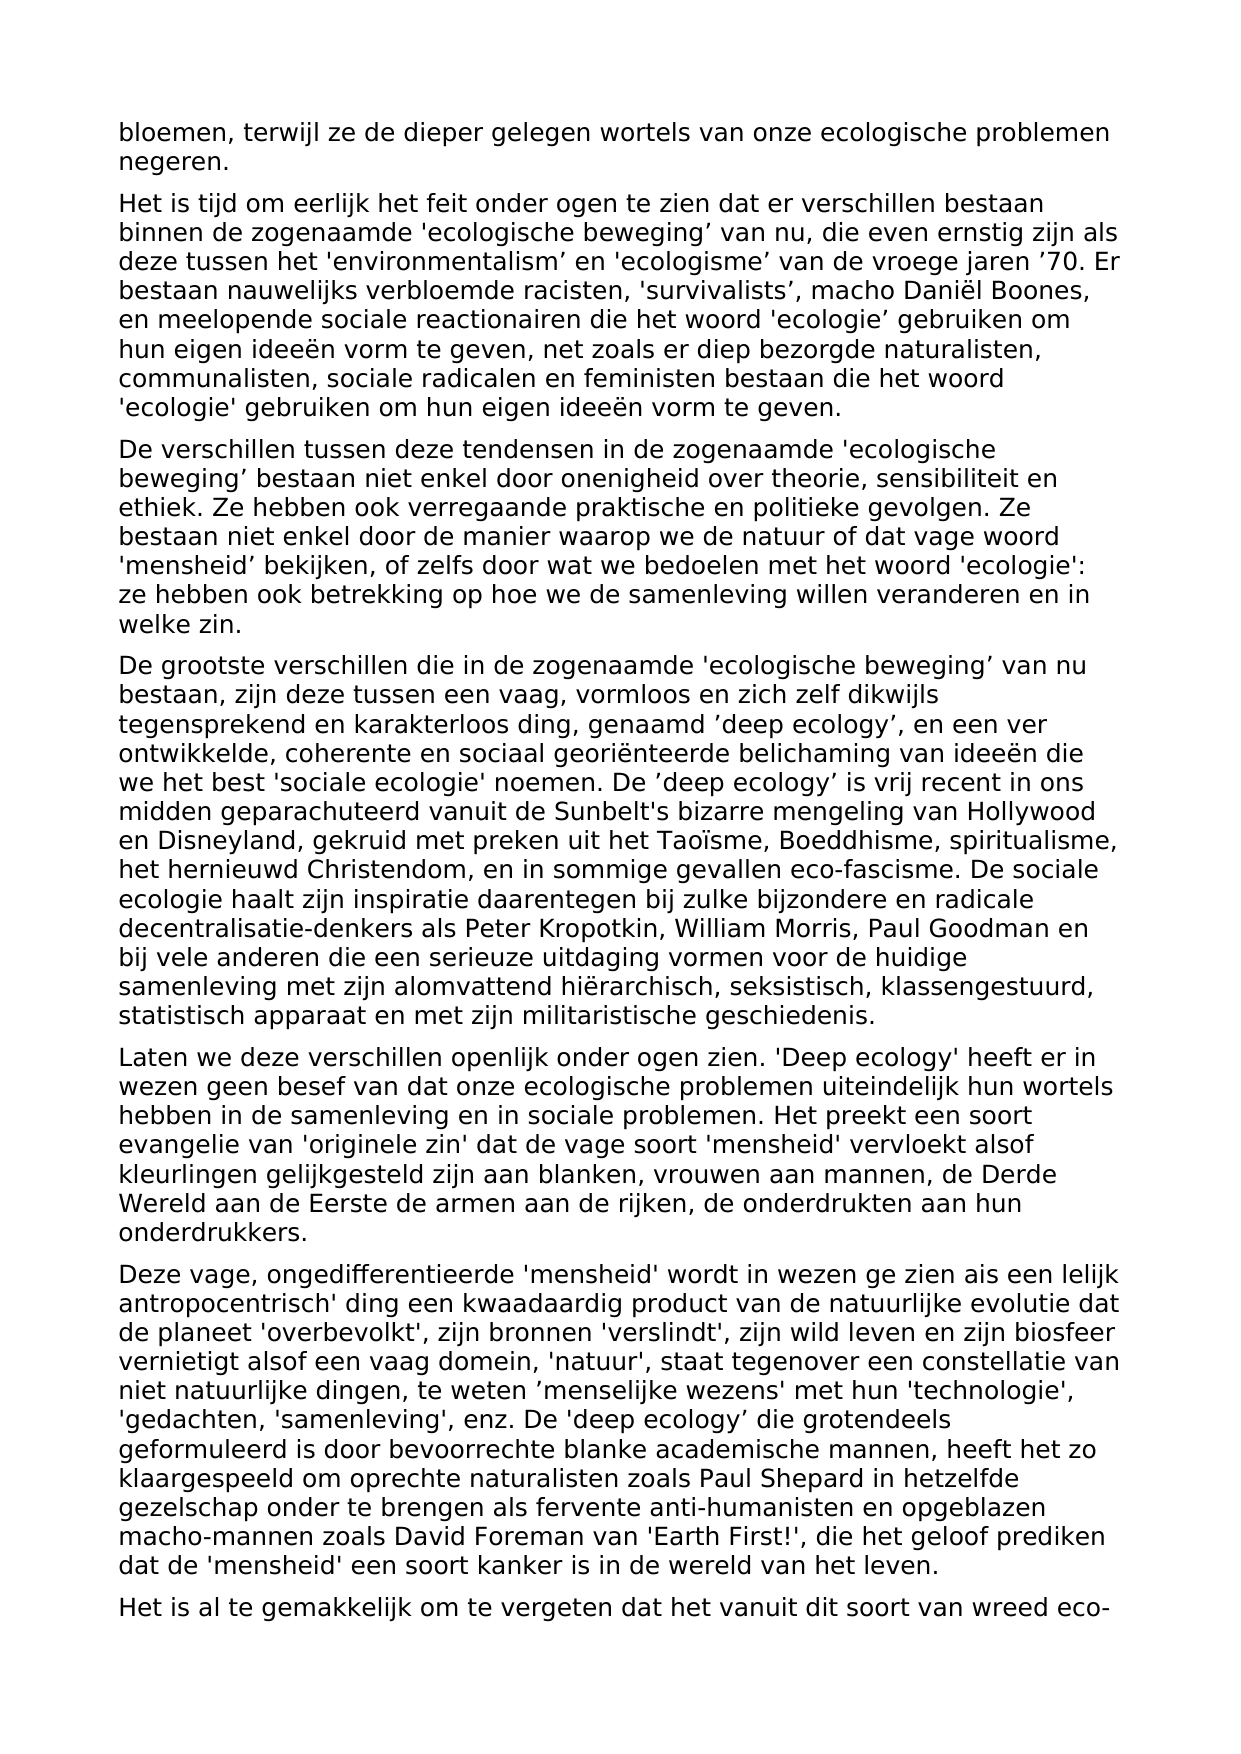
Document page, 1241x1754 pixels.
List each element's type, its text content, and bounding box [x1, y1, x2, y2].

text Het is tijd om eerlijk het feit onder ogen te zien dat er verschillen bestaan binnen de zogenaamde 'ecologische beweging’ van nu, die even ernstig zijn als deze tussen het 'environmentalism’ en 'ecologisme’ van de vroege jaren ’70. Er bestaan nauwelijks verbloemde racisten, 'survivalists’, macho Daniël Boones, en meelopende sociale reactionairen die het woord 'ecologie’ gebruiken om hun eigen ideeën vorm te geven, net zoals er diep bezorgde naturalisten, communalisten, sociale radicalen en feministen bestaan die het woord 'ecologie' gebruiken om hun eigen ideeën vorm te geven. [118, 189, 1122, 422]
text Laten we deze verschillen openlijk onder ogen zien. 'Deep ecology' heeft er in wezen geen besef van dat onze ecologische problemen uiteindelijk hun wortels hebben in de samenleving en in sociale problemen. Het preekt een soort evangelie van 'originele zin' dat de vage soort 'mensheid' vervloekt alsof kleurlingen gelijkgesteld zijn aan blanken, vrouwen aan mannen, de Derde Wereld aan de Eerste de armen aan de rijken, de onderdrukten aan hun onderdrukkers. [118, 1043, 1122, 1247]
text Het is al te gemakkelijk om te vergeten dat het vanuit dit soort van wreed eco- [118, 1593, 1122, 1622]
text De verschillen tussen deze tendensen in de zogenaamde 'ecologische beweging’ bestaan niet enkel door onenigheid over theorie, sensibiliteit en ethiek. Ze hebben ook verregaande praktische en politieke gevolgen. Ze bestaan niet enkel door de manier waarop we de natuur of dat vage woord 'mensheid’ bekijken, of zelfs door wat we bedoelen met het woord 'ecologie': ze hebben ook betrekking op hoe we de samenleving willen veranderen en in welke zin. [118, 435, 1122, 639]
text De grootste verschillen die in de zogenaamde 'ecologische beweging’ van nu bestaan, zijn deze tussen een vaag, vormloos en zich zelf dikwijls tegensprekend en karakterloos ding, genaamd ’deep ecology’, en een ver ontwikkelde, coherente en sociaal georiënteerde belichaming van ideeën die we het best 'sociale ecologie' noemen. De ’deep ecology’ is vrij recent in ons midden geparachuteerd vanuit de Sunbelt's bizarre mengeling van Hollywood en Disneyland, gekruid met preken uit het Taoïsme, Boeddhisme, spiritualisme, het hernieuwd Christendom, en in sommige gevallen eco-fascisme. De sociale ecologie haalt zijn inspiratie daarentegen bij zulke bijzondere en radicale decentralisatie-denkers als Peter Kropotkin, William Morris, Paul Goodman en bij vele anderen die een serieuze uitdaging vormen voor de huidige samenleving met zijn alomvattend hiërarchisch, seksistisch, klassengestuurd, statistisch apparaat en met zijn militaristische geschiedenis. [118, 651, 1122, 1031]
text Deze vage, ongedifferentieerde 'mensheid' wordt in wezen ge zien ais een lelijk antropocentrisch' ding een kwaadaardig product van de natuurlijke evolutie dat de planeet 'overbevolkt', zijn bronnen 'verslindt', zijn wild leven en zijn biosfeer vernietigt alsof een vaag domein, 'natuur', staat tegenover een constellatie van niet natuurlijke dingen, te weten ’menselijke wezens' met hun 'technologie', 'gedachten, 'samenleving', enz. De 'deep ecology’ die grotendeels geformuleerd is door bevoorrechte blanke academische mannen, heeft het zo klaargespeeld om oprechte naturalisten zoals Paul Shepard in hetzelfde gezelschap onder te brengen als fervente anti-humanisten en opgeblazen macho-mannen zoals David Foreman van 'Earth First!', die het geloof prediken dat de 'mensheid' een soort kanker is in de wereld van het leven. [118, 1260, 1122, 1581]
text bloemen, terwijl ze de dieper gelegen wortels van onze ecologische problemen negeren. [118, 118, 1122, 176]
